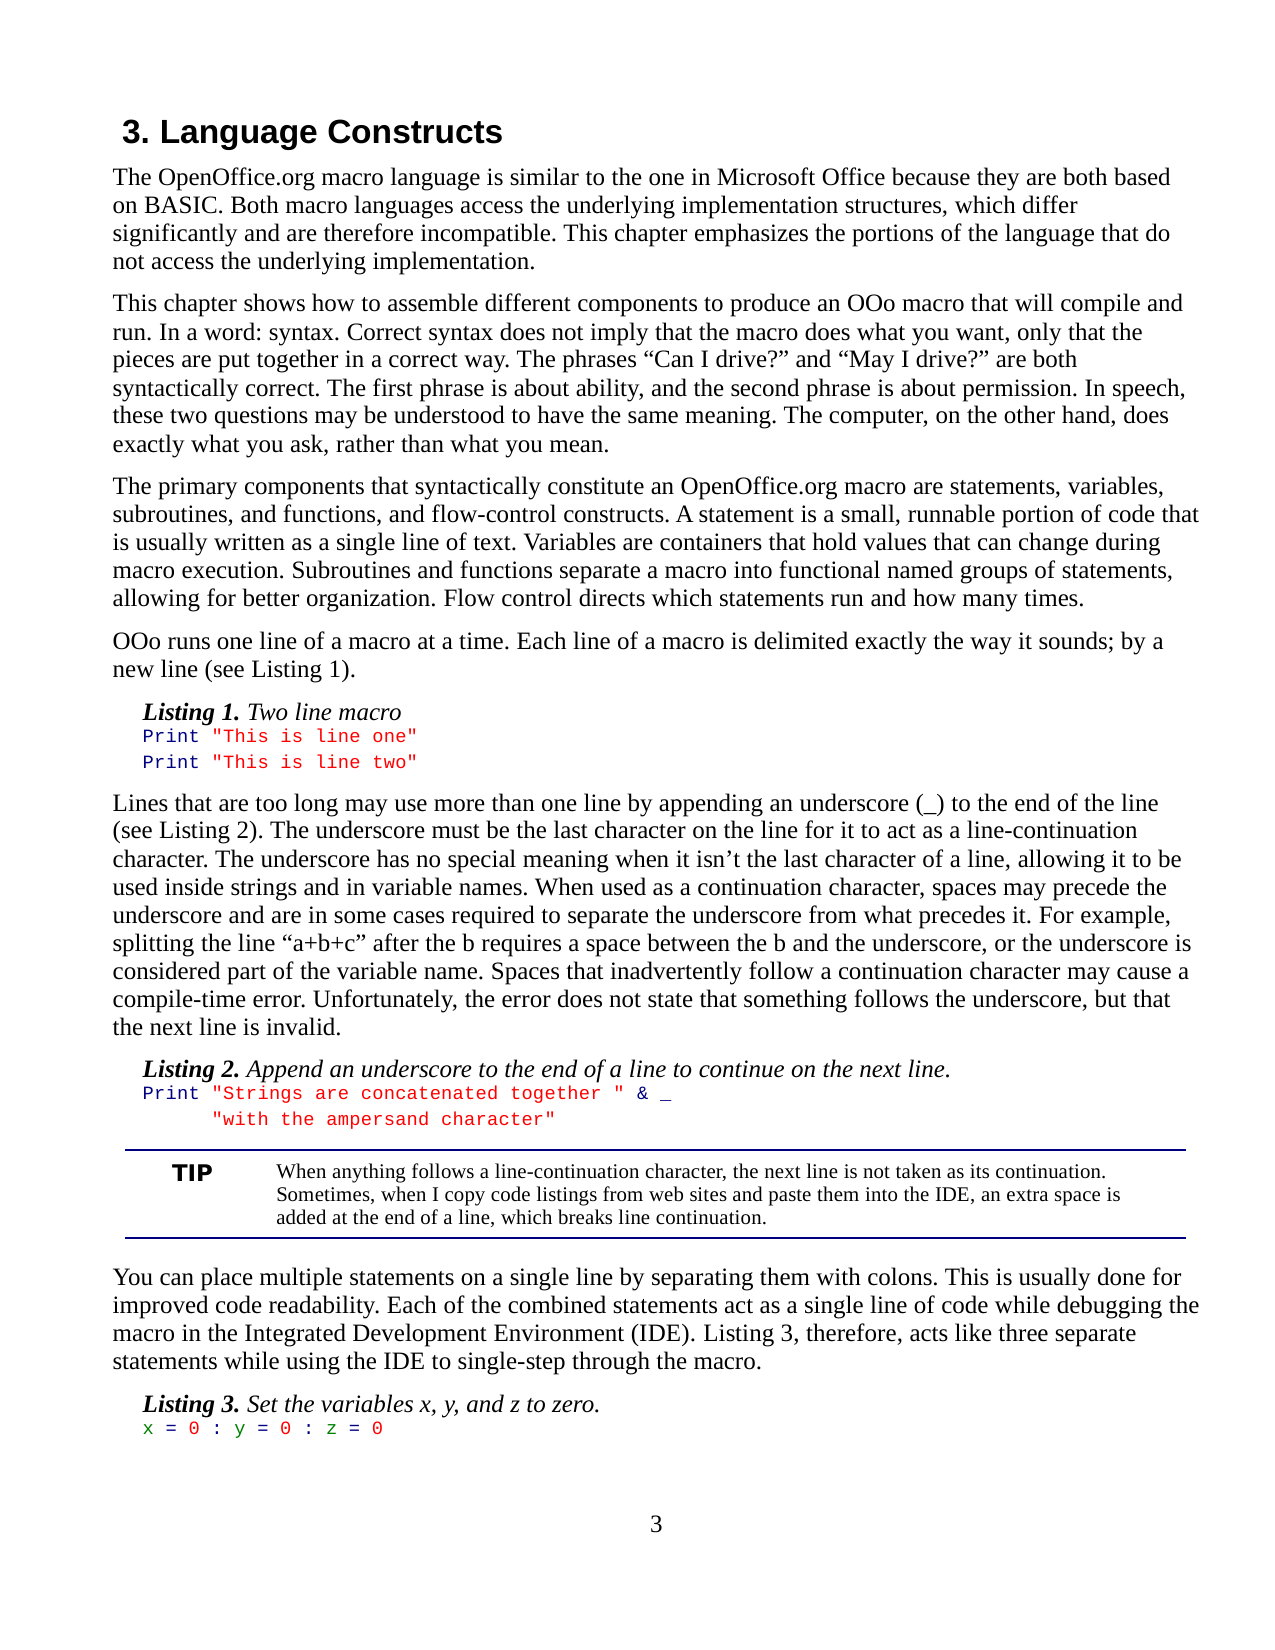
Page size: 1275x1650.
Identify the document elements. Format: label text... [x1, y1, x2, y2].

text The primary components that syntactically constitute an OpenOffice.org macro are statements, variables, subroutines, and functions, and flow-control constructs. A statement is a small, runnable portion of code that is usually written as a single line of text. Variables are containers that hold values that can change during macro execution. Subroutines and functions separate a macro into functional named groups of statements, allowing for better organization. Flow control directs which statements run and how many times. [112, 472, 1200, 612]
text This chapter shows how to assemble different components to produce an OOo macro that will compile and run. In a word: syntax. Correct syntax does not imply that the macro does what you want, only that the pieces are put together in a correct way. The phrases “Can I drive?” and “May I drive?” are both syntactically correct. The first phrase is about ability, and the second phrase is about permission. In speech, these two questions may be understood to have the same meaning. The computer, on the other hand, does exactly what you ask, rather than what you mean. [112, 289, 1200, 457]
table_header When anything follows a line-continuation character, the next line is not taken as its continuation. Sometimes, when I copy code listings from web sites and paste them into the IDE, an extra space is added at the end of a line, which breaks line continuation. [260, 1151, 1186, 1237]
list Listing 2. Append an underscore to the end of a line to continue on the next line. [142, 1055, 1200, 1083]
text "with the ampersand character" [142, 1109, 1200, 1131]
text Print "This is line two" [142, 752, 1200, 773]
list Listing 3. Set the variables x, y, and z to zero. [142, 1390, 1200, 1418]
text Lines that are too long may use more than one line by appending an underscore (_) to the end of the line (see Listing 2). The underscore must be the last character on the line for it to act as a line-continuation character. The underscore has no special meaning when it isn’t the last character of a line, allowing it to be used inside strings and in variable names. When used as a continuation character, spaces may precede the underscore and are in some cases required to separate the underscore from what precedes it. For example, splitting the line “a+b+c” after the b requires a space between the b and the underscore, or the underscore is considered part of the variable name. Spaces that inadvertently follow a continuation character may cause a compile-time error. Unfortunately, the error does not state that something follows the underscore, but that the next line is invalid. [112, 788, 1200, 1041]
text Print "This is line one" [142, 726, 1200, 747]
table_header TIP [125, 1151, 260, 1237]
text You can place multiple statements on a single line by separating them with colons. This is usually done for improved code readability. Each of the combined statements act as a single line of code while debugging the macro in the Integrated Development Environment (IDE). Listing 3, therefore, acts like three separate statements while using the IDE to single-step through the macro. [112, 1263, 1200, 1375]
text Print "Strings are concatenated together " & _ [142, 1083, 1200, 1105]
text x = 0 : y = 0 : z = 0 [142, 1418, 1200, 1439]
text OOo runs one line of a macro at a time. Each line of a macro is delimited exactly the way it sounds; by a new line (see Listing 1). [112, 627, 1200, 683]
text The OpenOffice.org macro language is similar to the one in Microsoft Office because they are both based on BASIC. Both macro languages access the underlying implementation structures, which differ significantly and are therefore incompatible. This chapter emphasizes the portions of the language that do not access the underlying implementation. [112, 162, 1200, 274]
subtitle Language Constructs [112, 112, 1200, 150]
list Listing 1. Two line macro [142, 698, 1200, 726]
